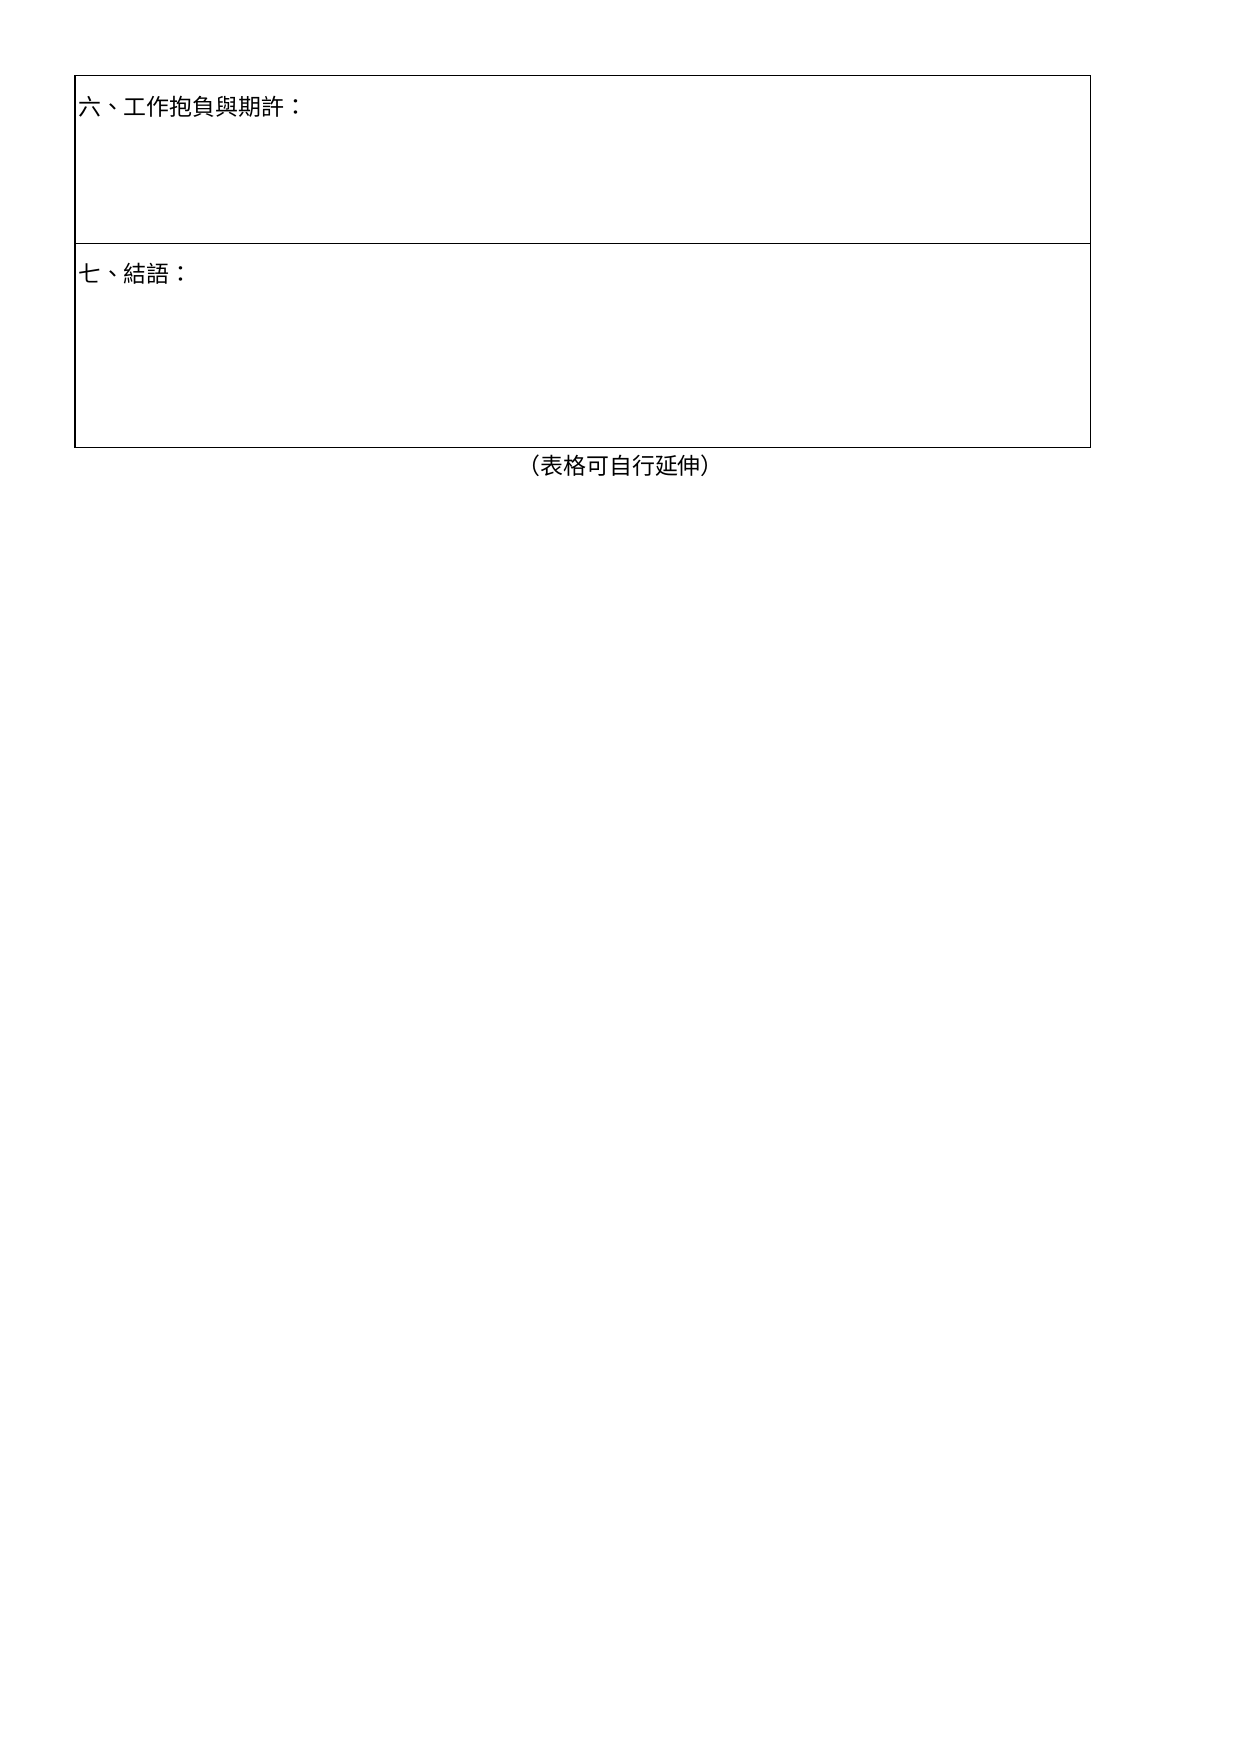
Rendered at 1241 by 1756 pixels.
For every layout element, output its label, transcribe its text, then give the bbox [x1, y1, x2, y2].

text （表格可自行延伸） [75, 448, 1166, 481]
table_cell 六、工作抱負與期許： [76, 76, 1090, 242]
table_cell 七、結語： [76, 244, 1090, 447]
